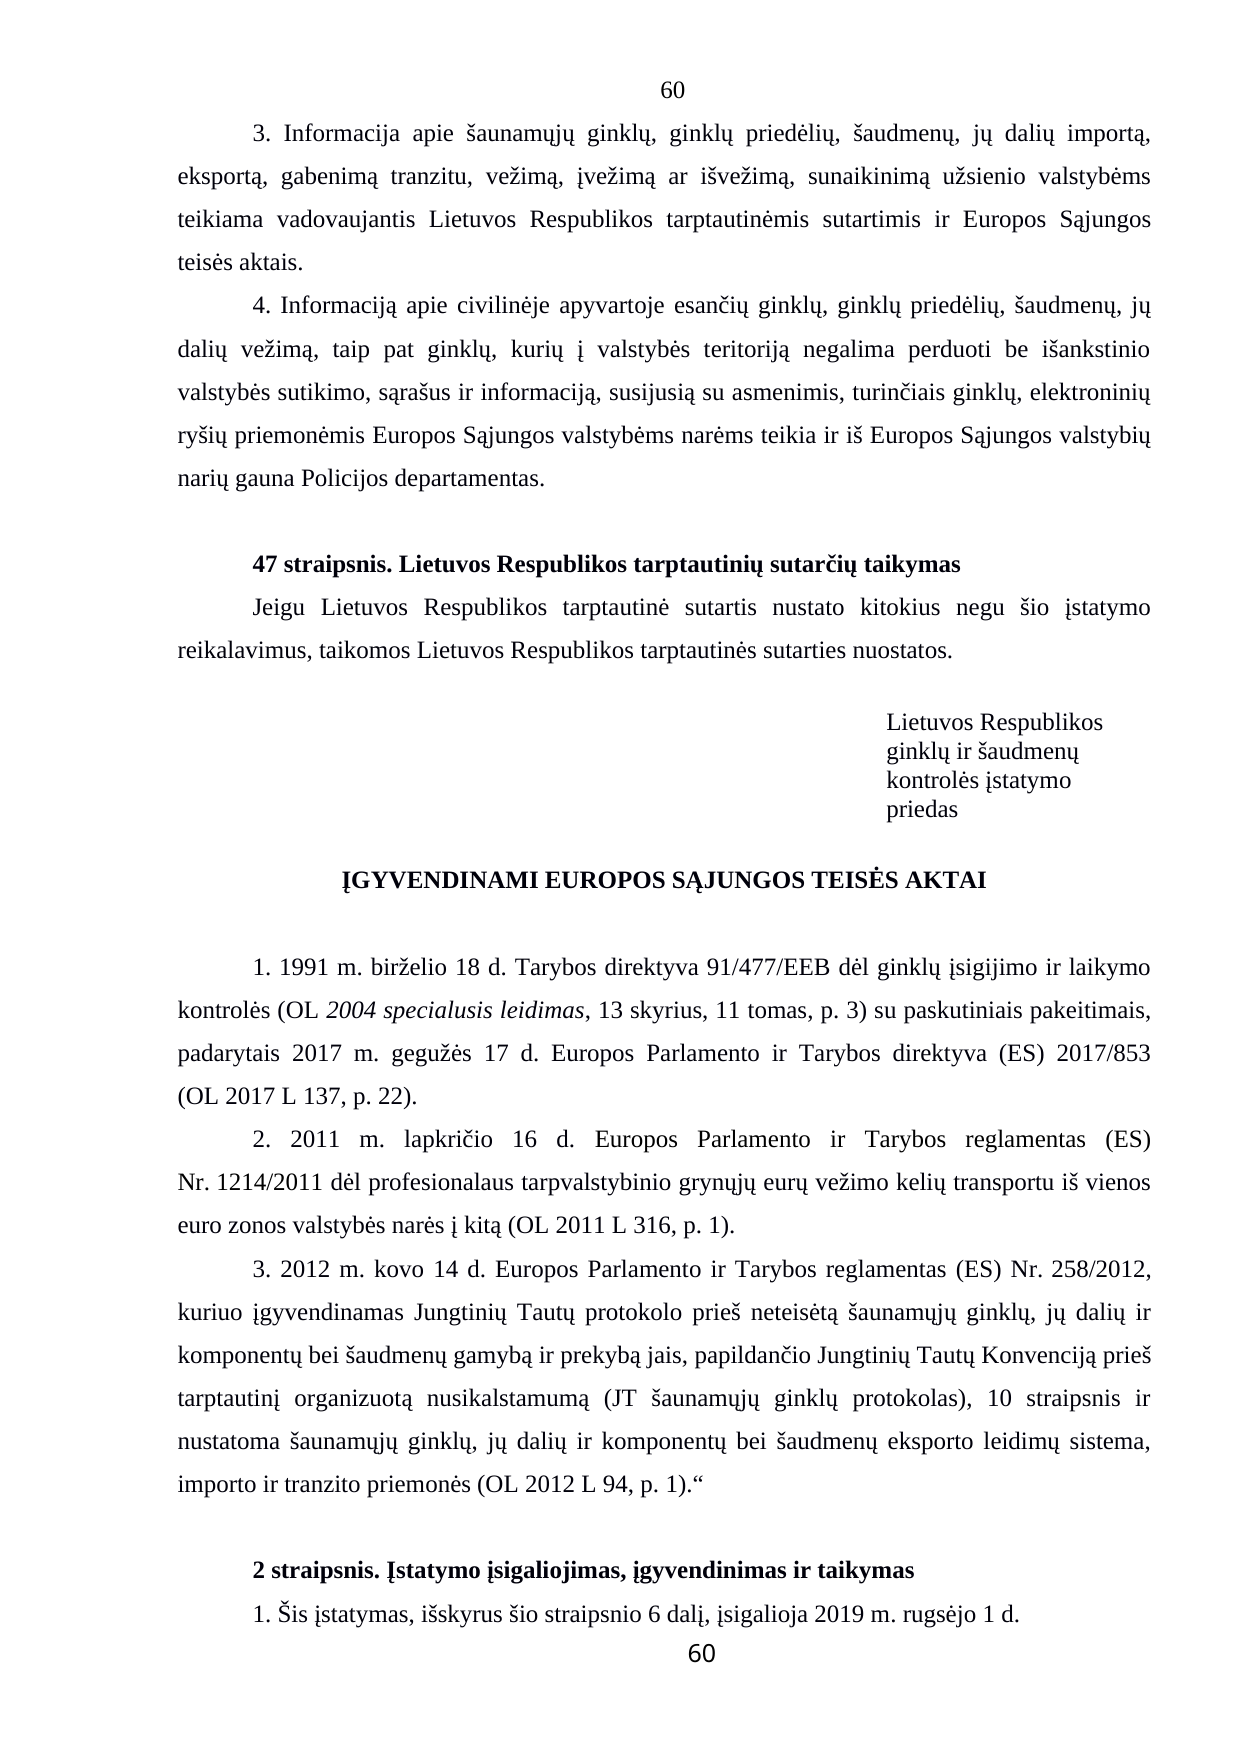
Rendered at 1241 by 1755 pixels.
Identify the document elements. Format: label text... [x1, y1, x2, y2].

text kontrolės įstatymo [177, 765, 1152, 794]
text 3. Informacija apie šaunamųjų ginklų, ginklų priedėlių, šaudmenų, jų dalių importą, eksportą, gabenimą tranzitu, vežimą, įvežimą ar išvežimą, sunaikinimą užsienio valstybėms teikiama vadovaujantis Lietuvos Respublikos tarptautinėmis sutartimis ir Europos Sąjungos teisės aktais. [177, 118, 1152, 276]
text 47 straipsnis. Lietuvos Respublikos tarptautinių sutarčių taikymas [177, 549, 1152, 578]
text 1. Šis įstatymas, išskyrus šio straipsnio 6 dalį, įsigalioja 2019 m. rugsėjo 1 d. [177, 1599, 1152, 1627]
text Jeigu Lietuvos Respublikos tarptautinė sutartis nustato kitokius negu šio įstatymo reikalavimus, taikomos Lietuvos Respublikos tarptautinės sutarties nuostatos. [177, 592, 1152, 664]
text 1. 1991 m. birželio 18 d. Tarybos direktyva 91/477/EEB dėl ginklų įsigijimo ir laikymo kontrolės (OL 2004 specialusis leidimas, 13 skyrius, 11 tomas, p. 3) su paskutiniais pakeitimais, padarytais 2017 m. gegužės 17 d. Europos Parlamento ir Tarybos direktyva (ES) 2017/853 (OL 2017 L 137, p. 22). [177, 952, 1152, 1110]
text priedas [177, 794, 1152, 822]
text 3. 2012 m. kovo 14 d. Europos Parlamento ir Tarybos reglamentas (ES) Nr. 258/2012, kuriuo įgyvendinamas Jungtinių Tautų protokolo prieš neteisėtą šaunamųjų ginklų, jų dalių ir komponentų bei šaudmenų gamybą ir prekybą jais, papildančio Jungtinių Tautų Konvenciją prieš tarptautinį organizuotą nusikalstamumą (JT šaunamųjų ginklų protokolas), 10 straipsnis ir nustatoma šaunamųjų ginklų, jų dalių ir komponentų bei šaudmenų eksporto leidimų sistema, importo ir tranzito priemonės (OL 2012 L 94, p. 1).“ [177, 1254, 1152, 1498]
text 2 straipsnis. Įstatymo įsigaliojimas, įgyvendinimas ir taikymas [177, 1556, 1152, 1584]
text ginklų ir šaudmenų [177, 736, 1152, 765]
text ĮGYVENDINAMI EUROPOS SĄJUNGOS TEISĖS AKTAI [177, 866, 1152, 894]
text 4. Informaciją apie civilinėje apyvartoje esančių ginklų, ginklų priedėlių, šaudmenų, jų dalių vežimą, taip pat ginklų, kurių į valstybės teritoriją negalima perduoti be išankstinio valstybės sutikimo, sąrašus ir informaciją, susijusią su asmenimis, turinčiais ginklų, elektroninių ryšių priemonėmis Europos Sąjungos valstybėms narėms teikia ir iš Europos Sąjungos valstybių narių gauna Policijos departamentas. [177, 291, 1152, 492]
text 2. 2011 m. lapkričio 16 d. Europos Parlamento ir Tarybos reglamentas (ES) Nr. 1214/2011 dėl profesionalaus tarpvalstybinio grynųjų eurų vežimo kelių transportu iš vienos euro zonos valstybės narės į kitą (OL 2011 L 316, p. 1). [177, 1124, 1152, 1239]
text Lietuvos Respublikos [177, 707, 1152, 736]
